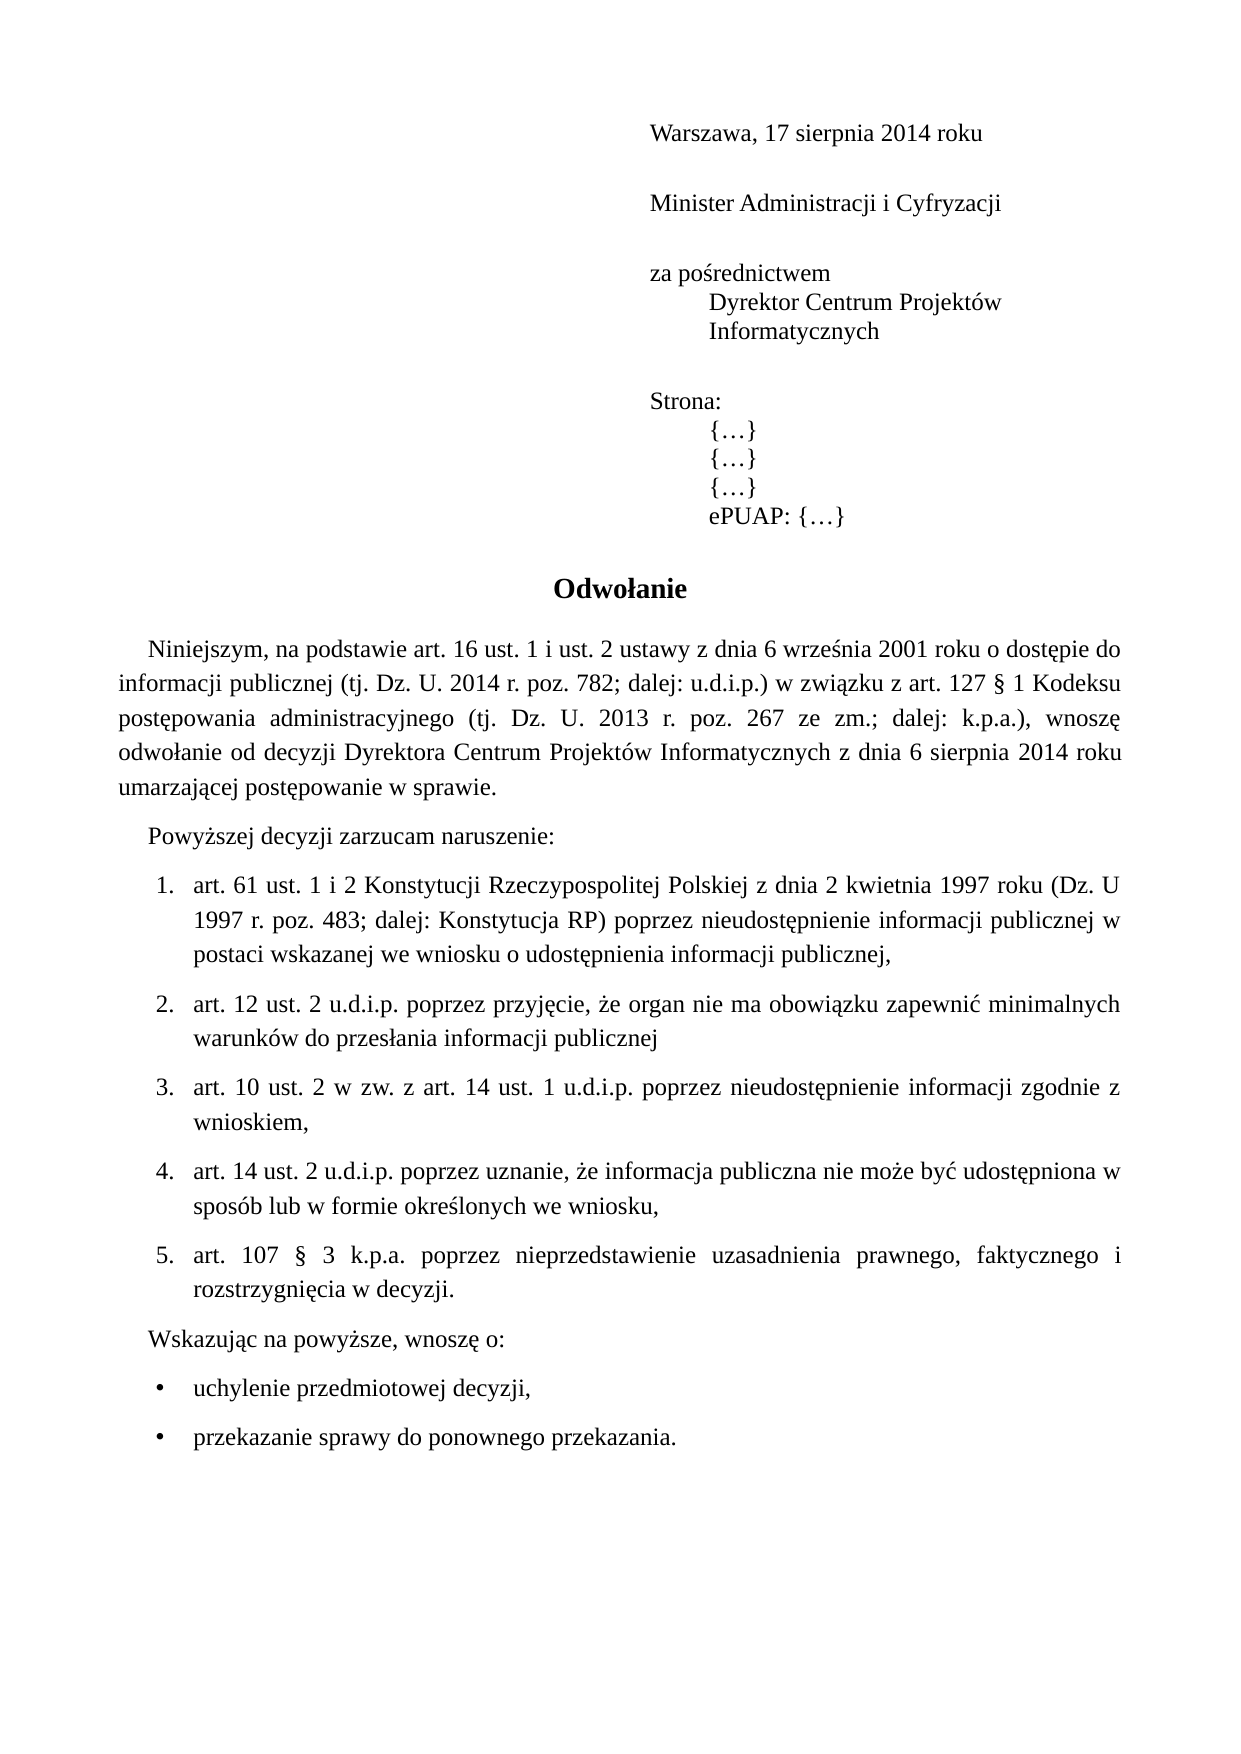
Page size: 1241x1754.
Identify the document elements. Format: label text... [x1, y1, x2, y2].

list art. 61 ust. 1 i 2 Konstytucji Rzeczypospolitej Polskiej z dnia 2 kwietnia 1997 roku (Dz. U 1997 r. poz. 483; dalej: Konstytucja RP) poprzez nieudostępnienie informacji publicznej w postaci wskazanej we wniosku o udostępnienia informacji publicznej, [156, 871, 1122, 968]
text Powyższej decyzji zarzucam naruszenie: [118, 821, 1122, 850]
text Minister Administracji i Cyfryzacji [649, 188, 1122, 217]
list art. 12 ust. 2 u.d.i.p. poprzez przyjęcie, że organ nie ma obowiązku zapewnić minimalnych warunków do przesłania informacji publicznej [156, 989, 1122, 1052]
text Odwołanie [118, 571, 1122, 604]
list uchylenie przedmiotowej decyzji, [156, 1373, 1122, 1402]
list art. 10 ust. 2 w zw. z art. 14 ust. 1 u.d.i.p. poprzez nieudostępnienie informacji zgodnie z wnioskiem, [156, 1072, 1122, 1136]
text Niniejszym, na podstawie art. 16 ust. 1 i ust. 2 ustawy z dnia 6 września 2001 roku o dostępie do informacji publicznej (tj. Dz. U. 2014 r. poz. 782; dalej: u.d.i.p.) w związku z art. 127 § 1 Kodeksu postępowania administracyjnego (tj. Dz. U. 2013 r. poz. 267 ze zm.; dalej: k.p.a.), wnoszę odwołanie od decyzji Dyrektora Centrum Projektów Informatycznych z dnia 6 sierpnia 2014 roku umarzającej postępowanie w sprawie. [118, 634, 1122, 801]
text Wskazując na powyższe, wnoszę o: [118, 1324, 1122, 1352]
list art. 14 ust. 2 u.d.i.p. poprzez uznanie, że informacja publiczna nie może być udostępniona w sposób lub w formie określonych we wniosku, [156, 1156, 1122, 1219]
text Strona: {…} {…} {…} ePUAP: {…} [649, 386, 1122, 530]
list art. 107 § 3 k.p.a. poprzez nieprzedstawienie uzasadnienia prawnego, faktycznego i rozstrzygnięcia w decyzji. [156, 1240, 1122, 1303]
text Warszawa, 17 sierpnia 2014 roku [649, 118, 1122, 147]
list przekazanie sprawy do ponownego przekazania. [156, 1422, 1122, 1451]
text za pośrednictwem Dyrektor Centrum Projektów Informatycznych [649, 258, 1122, 344]
